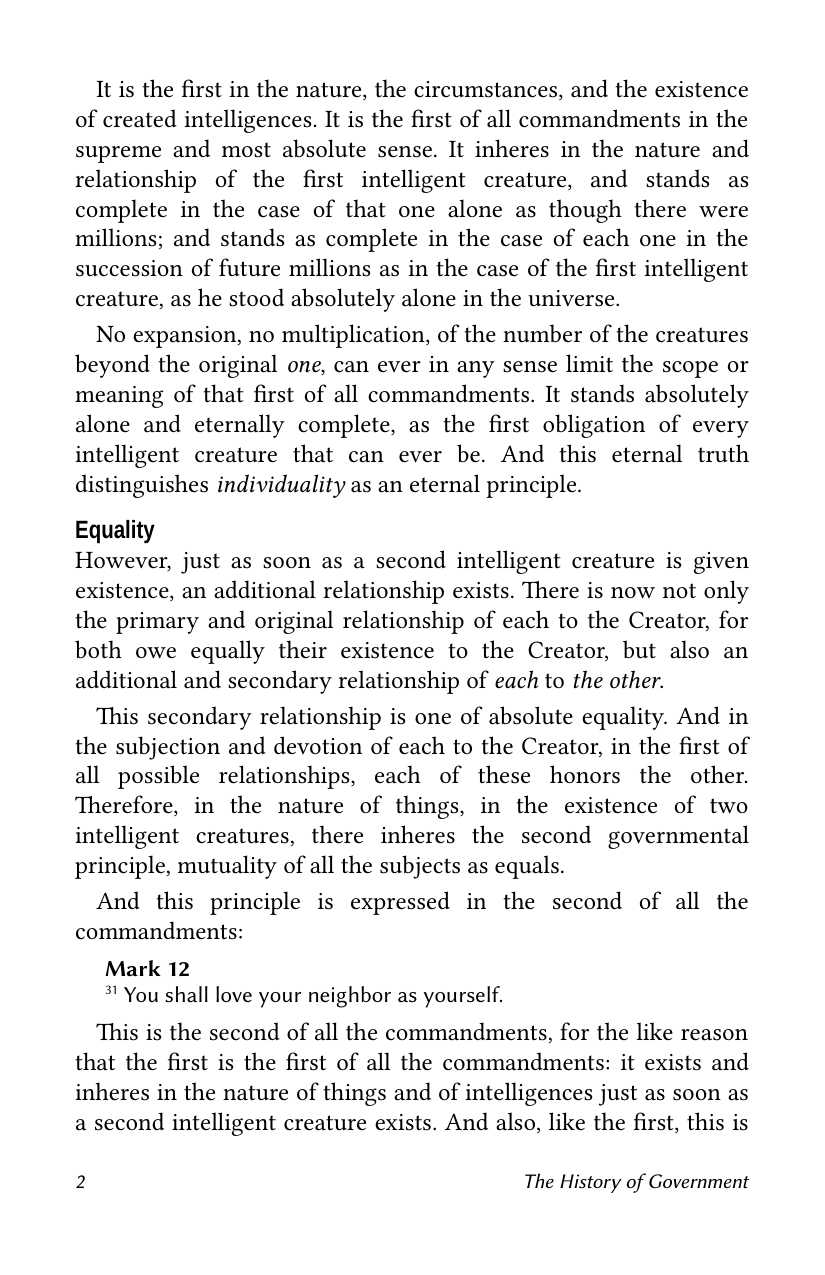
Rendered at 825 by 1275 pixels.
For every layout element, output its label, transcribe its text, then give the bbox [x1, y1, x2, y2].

text 31 You shall love your neighbor as yourself. [105, 982, 720, 1008]
text This is the second of all the commandments, for the like reason that the first is the first of all the commandments: it exists and inheres in the nature of things and of intelligences just as soon as a second intelligent creature exists. And also, like the first, this is [75, 1018, 750, 1137]
subtitle Equality [75, 514, 750, 543]
text Mark 12 [105, 956, 750, 982]
text However, just as soon as a second intelligent creature is given existence, an additional relationship exists. There is now not only the primary and original relationship of each to the Creator, for both owe equally their existence to the Creator, but also an additional and secondary relationship of each to the other. [75, 546, 750, 694]
text No expansion, no multiplication, of the number of the creatures beyond the original one, can ever in any sense limit the scope or meaning of that first of all commandments. It stands absolutely alone and eternally complete, as the first obligation of every intelligent creature that can ever be. And this eternal truth distinguishes individuality as an eternal principle. [75, 320, 750, 498]
text And this principle is expressed in the second of all the commandments: [75, 887, 750, 946]
text This secondary relationship is one of absolute equality. And in the subjection and devotion of each to the Creator, in the first of all possible relationships, each of these honors the other. Therefore, in the nature of things, in the existence of two intelligent creatures, there inheres the second governmental principle, mutuality of all the subjects as equals. [75, 702, 750, 880]
text It is the first in the nature, the circumstances, and the existence of created intelligences. It is the first of all commandments in the supreme and most absolute sense. It inheres in the nature and relationship of the first intelligent creature, and stands as complete in the case of that one alone as though there were millions; and stands as complete in the case of each one in the succession of future millions as in the case of the first intelligent creature, as he stood absolutely alone in the universe. [75, 75, 750, 313]
